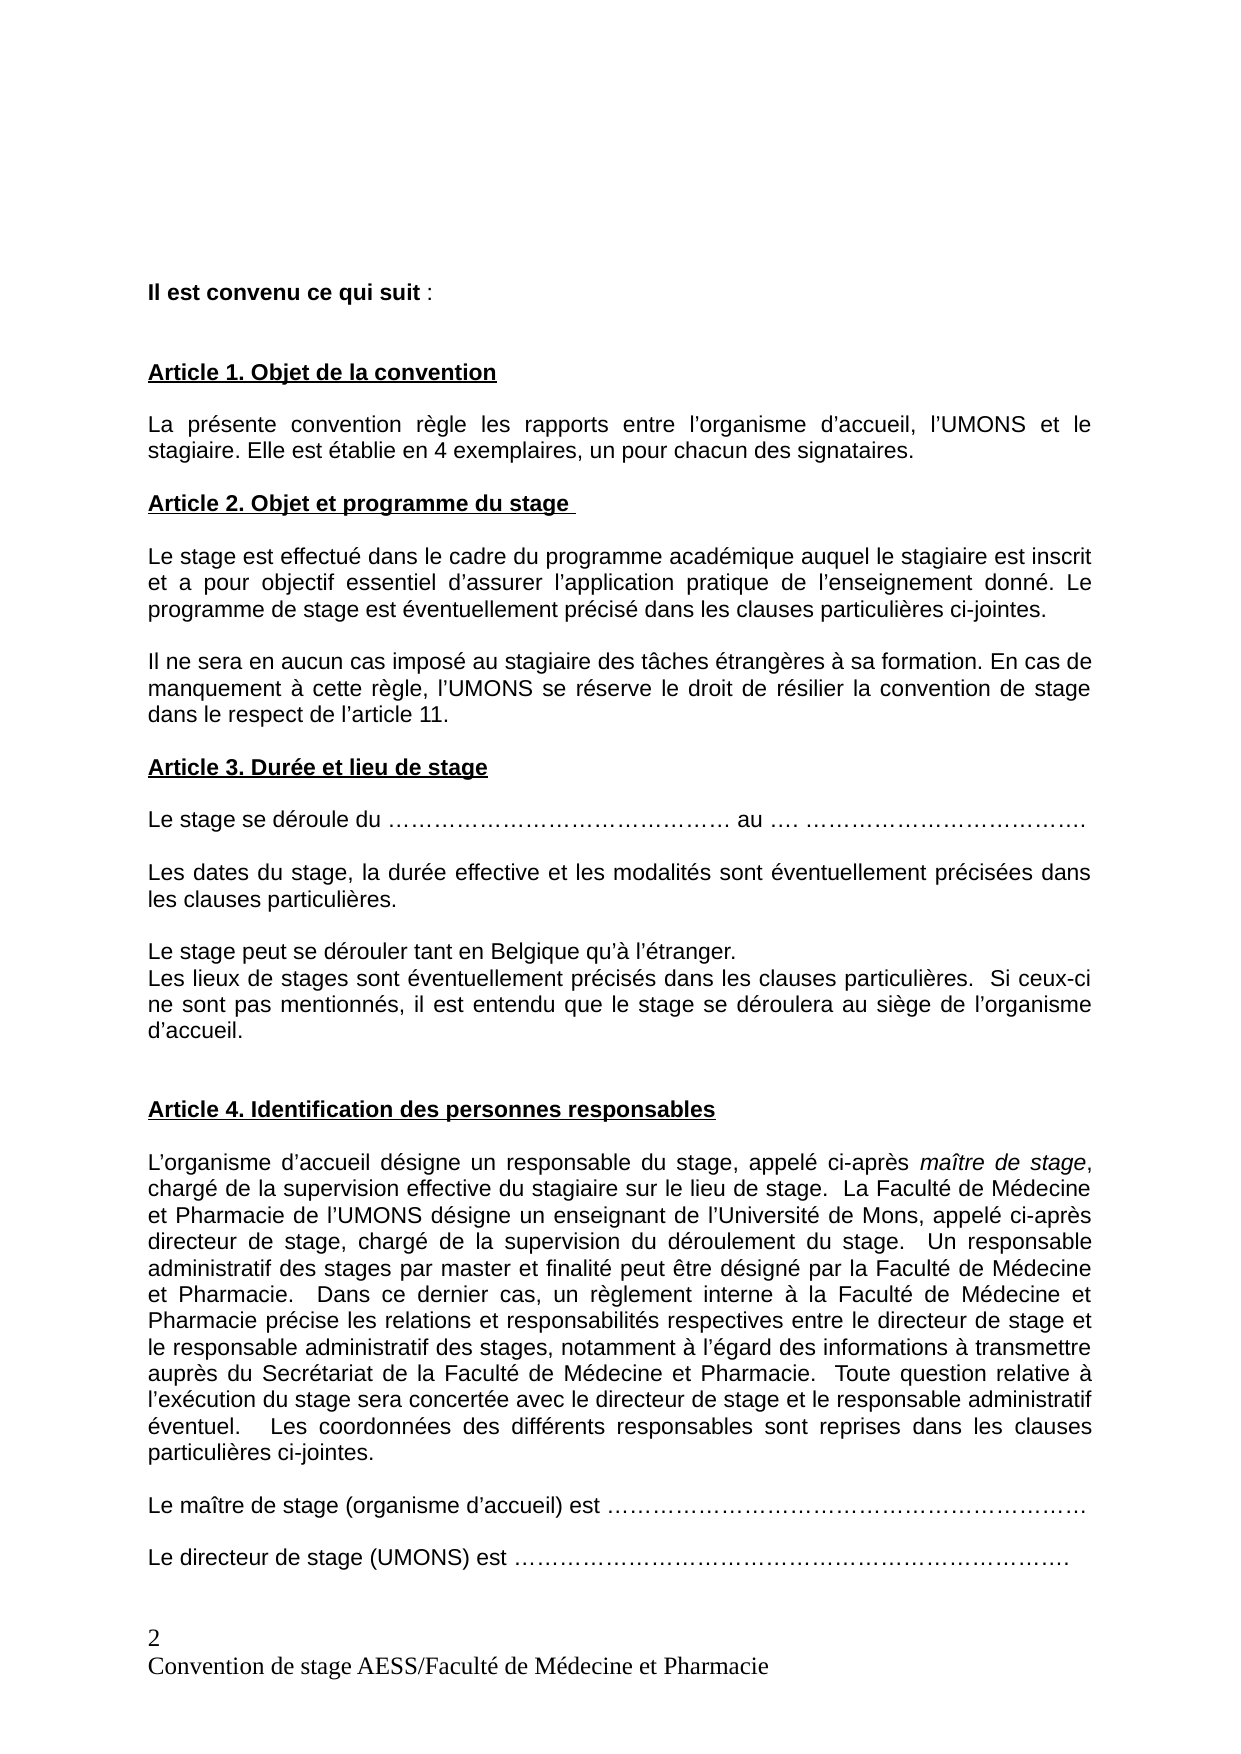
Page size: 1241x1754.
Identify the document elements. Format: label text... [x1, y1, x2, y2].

text Article 2. Objet et programme du stage [148, 490, 1093, 517]
text Le stage peut se dérouler tant en Belgique qu’à l’étranger. [148, 938, 1093, 964]
text Il est convenu ce qui suit : [148, 279, 1093, 306]
text Article 3. Durée et lieu de stage [148, 754, 1093, 780]
text Les dates du stage, la durée effective et les modalités sont éventuellement précisées dans les clauses particulières. [148, 859, 1093, 912]
text Le directeur de stage (UMONS) est ………………………………………………………………. [148, 1544, 1093, 1571]
text Article 1. Objet de la convention [148, 358, 1093, 385]
text Les lieux de stages sont éventuellement précisés dans les clauses particulières. Si ceux-ci ne sont pas mentionnés, il est entendu que le stage se déroulera au siège de l’organisme d’accueil. [148, 964, 1093, 1044]
text La présente convention règle les rapports entre l’organisme d’accueil, l’UMONS et le stagiaire. Elle est établie en 4 exemplaires, un pour chacun des signataires. [148, 411, 1093, 464]
text Le maître de stage (organisme d’accueil) est ……………………………………………………… [148, 1492, 1093, 1518]
text Le stage est effectué dans le cadre du programme académique auquel le stagiaire est inscrit et a pour objectif essentiel d’assurer l’application pratique de l’enseignement donné. Le programme de stage est éventuellement précisé dans les clauses particulières ci-jointes. [148, 543, 1093, 622]
text Article 4. Identification des personnes responsables [148, 1096, 1093, 1123]
text L’organisme d’accueil désigne un responsable du stage, appelé ci-après maître de stage, chargé de la supervision effective du stagiaire sur le lieu de stage. La Faculté de Médecine et Pharmacie de l’UMONS désigne un enseignant de l’Université de Mons, appelé ci-après directeur de stage, chargé de la supervision du déroulement du stage. Un responsable administratif des stages par master et finalité peut être désigné par la Faculté de Médecine et Pharmacie. Dans ce dernier cas, un règlement interne à la Faculté de Médecine et Pharmacie précise les relations et responsabilités respectives entre le directeur de stage et le responsable administratif des stages, notamment à l’égard des informations à transmettre auprès du Secrétariat de la Faculté de Médecine et Pharmacie. Toute question relative à l’exécution du stage sera concertée avec le directeur de stage et le responsable administratif éventuel. Les coordonnées des différents responsables sont reprises dans les clauses particulières ci-jointes. [148, 1149, 1093, 1465]
text Il ne sera en aucun cas imposé au stagiaire des tâches étrangères à sa formation. En cas de manquement à cette règle, l’UMONS se réserve le droit de résilier la convention de stage dans le respect de l’article 11. [148, 648, 1093, 727]
text Le stage se déroule du ……………………………………… au …. ………………………………. [148, 806, 1093, 833]
